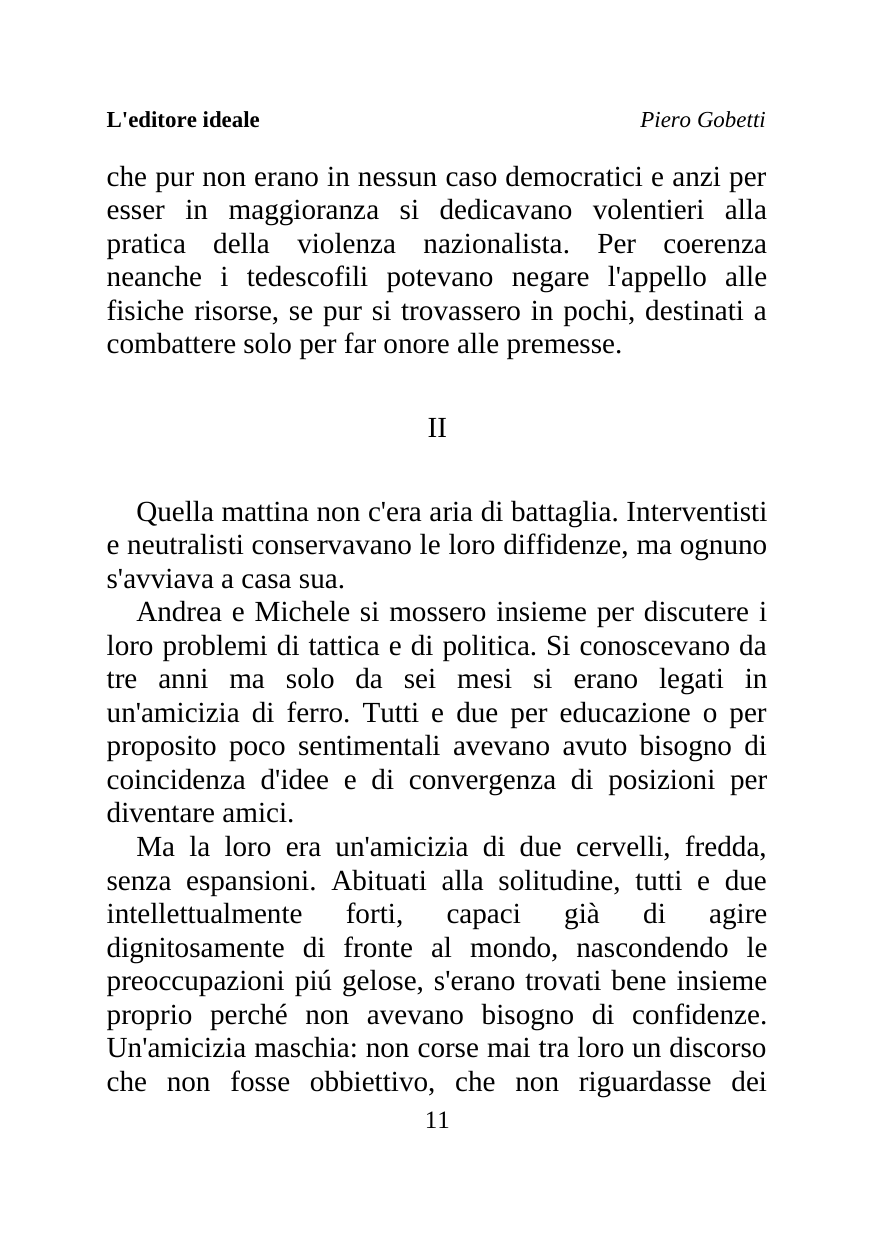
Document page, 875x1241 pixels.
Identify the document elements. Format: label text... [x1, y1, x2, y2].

text Quella mattina non c'era aria di battaglia. Interventisti e neutralisti conservavano le loro diffidenze, ma ognuno s'avviava a casa sua. [106, 494, 768, 594]
text che pur non erano in nessun caso democratici e anzi per esser in maggioranza si dedicavano volentieri alla pratica della violenza nazionalista. Per coerenza neanche i tedescofili potevano negare l'appello alle fisiche risorse, se pur si trovassero in pochi, destinati a combattere solo per far onore alle premesse. [106, 159, 768, 360]
text Ma la loro era un'amicizia di due cervelli, fredda, senza espansioni. Abituati alla solitudine, tutti e due intellettualmente forti, capaci già di agire dignitosamente di fronte al mondo, nascondendo le preoccupazioni piú gelose, s'erano trovati bene insieme proprio perché non avevano bisogno di confidenze. Un'amicizia maschia: non corse mai tra loro un discorso che non fosse obbiettivo, che non riguardasse dei [106, 829, 768, 1097]
text Andrea e Michele si mossero insieme per discutere i loro problemi di tattica e di politica. Si conoscevano da tre anni ma solo da sei mesi si erano legati in un'amicizia di ferro. Tutti e due per educazione o per proposito poco sentimentali avevano avuto bisogno di coincidenza d'idee e di convergenza di posizioni per diventare amici. [106, 594, 768, 829]
subtitle II [106, 410, 768, 444]
